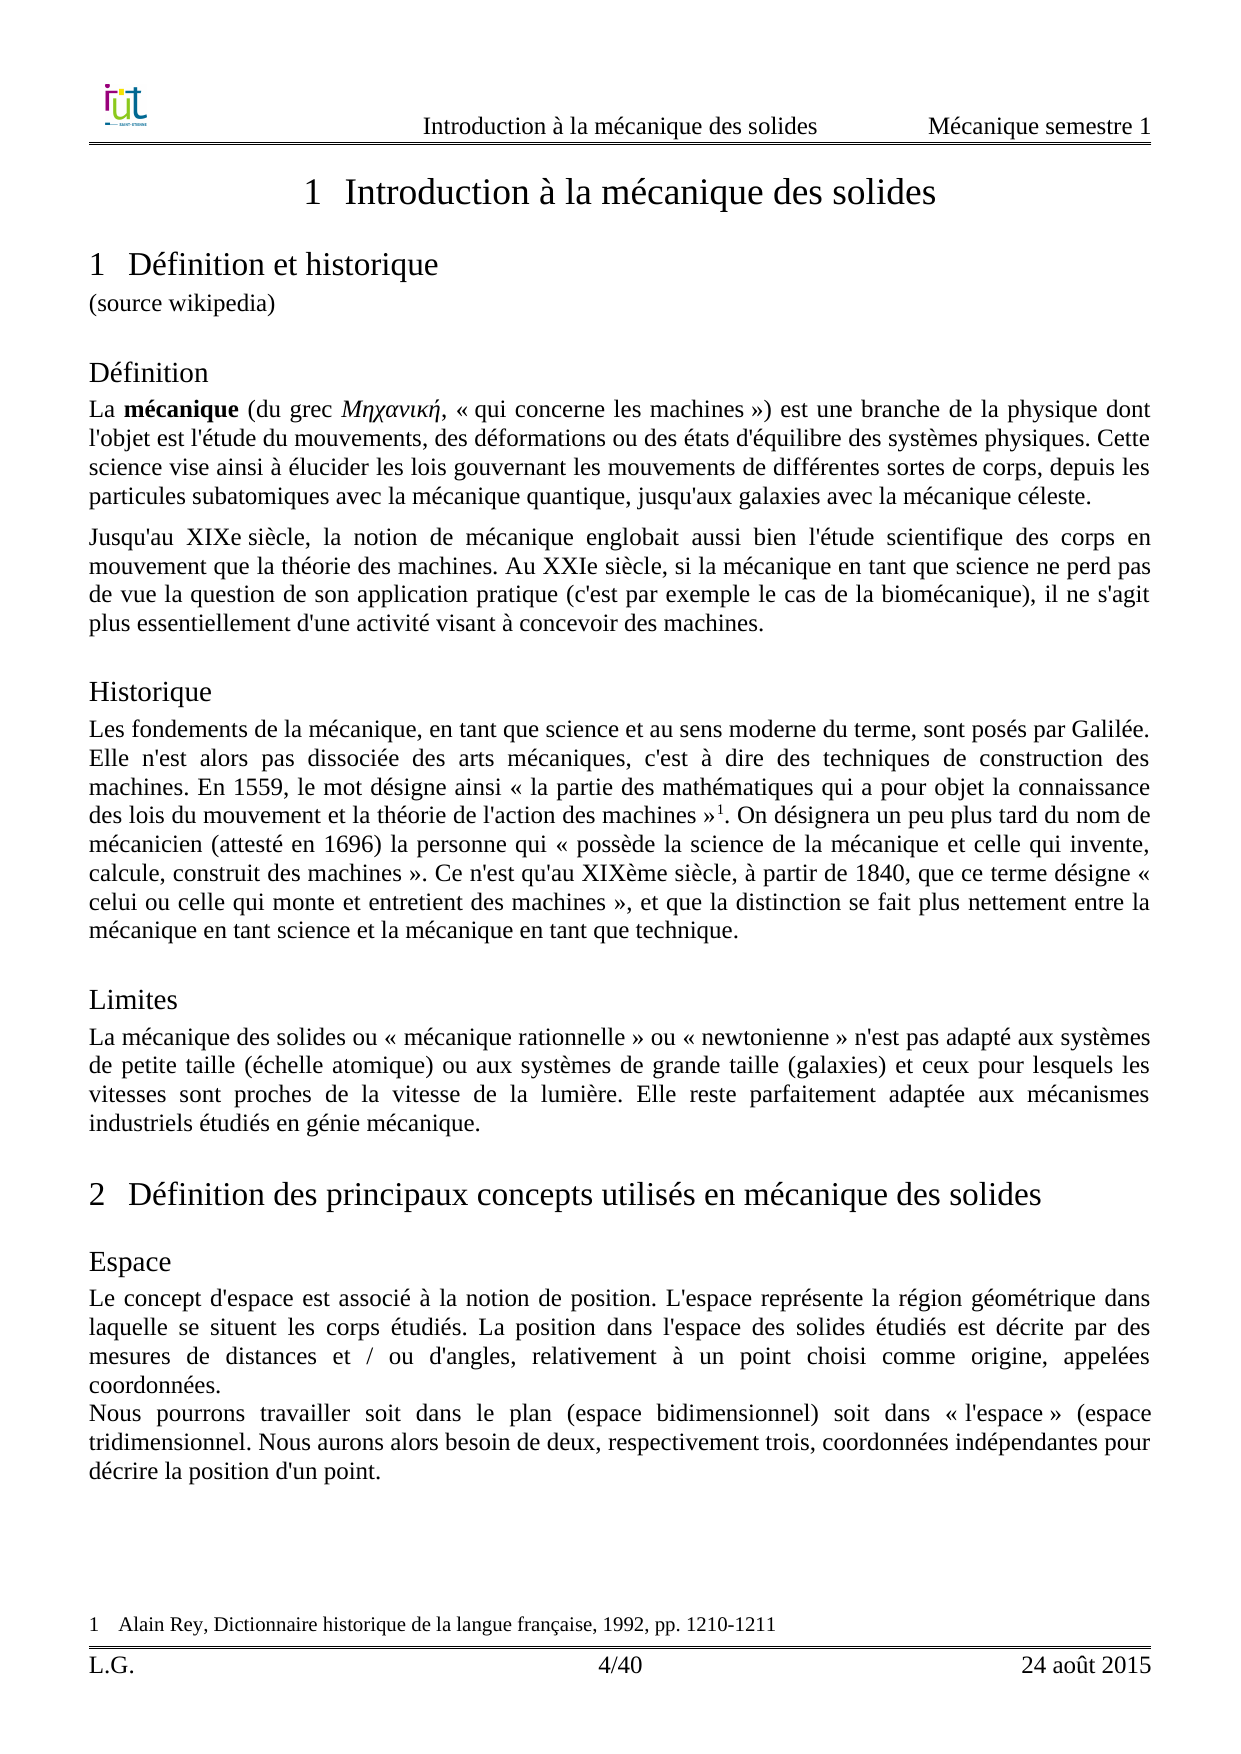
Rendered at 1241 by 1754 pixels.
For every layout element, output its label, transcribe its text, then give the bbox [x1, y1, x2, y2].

subtitle Limites [89, 982, 1151, 1015]
subtitle Introduction à la mécanique des solides [89, 169, 1151, 213]
subtitle Définition et historique [89, 244, 1151, 282]
text Le concept d'espace est associé à la notion de position. L'espace représente la région géométrique dans laquelle se situent les corps étudiés. La position dans l'espace des solides étudiés est décrite par des mesures de distances et / ou d'angles, relativement à un point choisi comme origine, appelées coordonnées. [89, 1283, 1151, 1398]
subtitle Définition des principaux concepts utilisés en mécanique des solides [89, 1174, 1151, 1212]
subtitle Définition [89, 355, 1151, 388]
subtitle Historique [89, 674, 1151, 708]
picture [105, 84, 147, 126]
text La mécanique (du grec Μηχανική, « qui concerne les machines ») est une branche de la physique dont l'objet est l'étude du mouvements, des déformations ou des états d'équilibre des systèmes physiques. Cette science vise ainsi à élucider les lois gouvernant les mouvements de différentes sortes de corps, depuis les particules subatomiques avec la mécanique quantique, jusqu'aux galaxies avec la mécanique céleste. [89, 394, 1151, 509]
text Les fondements de la mécanique, en tant que science et au sens moderne du terme, sont posés par Galilée. Elle n'est alors pas dissociée des arts mécaniques, c'est à dire des techniques de construction des machines. En 1559, le mot désigne ainsi « la partie des mathématiques qui a pour objet la connaissance des lois du mouvement et la théorie de l'action des machines ». On désignera un peu plus tard du nom de mécanicien (attesté en 1696) la personne qui « possède la science de la mécanique et celle qui invente, calcule, construit des machines ». Ce n'est qu'au XIXème siècle, à partir de 1840, que ce terme désigne « celui ou celle qui monte et entretient des machines », et que la distinction se fait plus nettement entre la mécanique en tant science et la mécanique en tant que technique. [89, 714, 1151, 944]
subtitle Espace [89, 1244, 1151, 1277]
text Alain Rey, Dictionnaire historique de la langue française, 1992, pp. 1210-1211 [89, 1612, 1151, 1636]
text (source wikipedia) [89, 288, 1151, 317]
text Nous pourrons travailler soit dans le plan (espace bidimensionnel) soit dans « l'espace » (espace tridimensionnel. Nous aurons alors besoin de deux, respectivement trois, coordonnées indépendantes pour décrire la position d'un point. [89, 1398, 1151, 1485]
text La mécanique des solides ou « mécanique rationnelle » ou « newtonienne » n'est pas adapté aux systèmes de petite taille (échelle atomique) ou aux systèmes de grande taille (galaxies) et ceux pour lesquels les vitesses sont proches de la vitesse de la lumière. Elle reste parfaitement adaptée aux mécanismes industriels étudiés en génie mécanique. [89, 1022, 1151, 1137]
text Jusqu'au XIXe siècle, la notion de mécanique englobait aussi bien l'étude scientifique des corps en mouvement que la théorie des machines. Au XXIe siècle, si la mécanique en tant que science ne perd pas de vue la question de son application pratique (c'est par exemple le cas de la biomécanique), il ne s'agit plus essentiellement d'une activité visant à concevoir des machines. [89, 522, 1151, 637]
